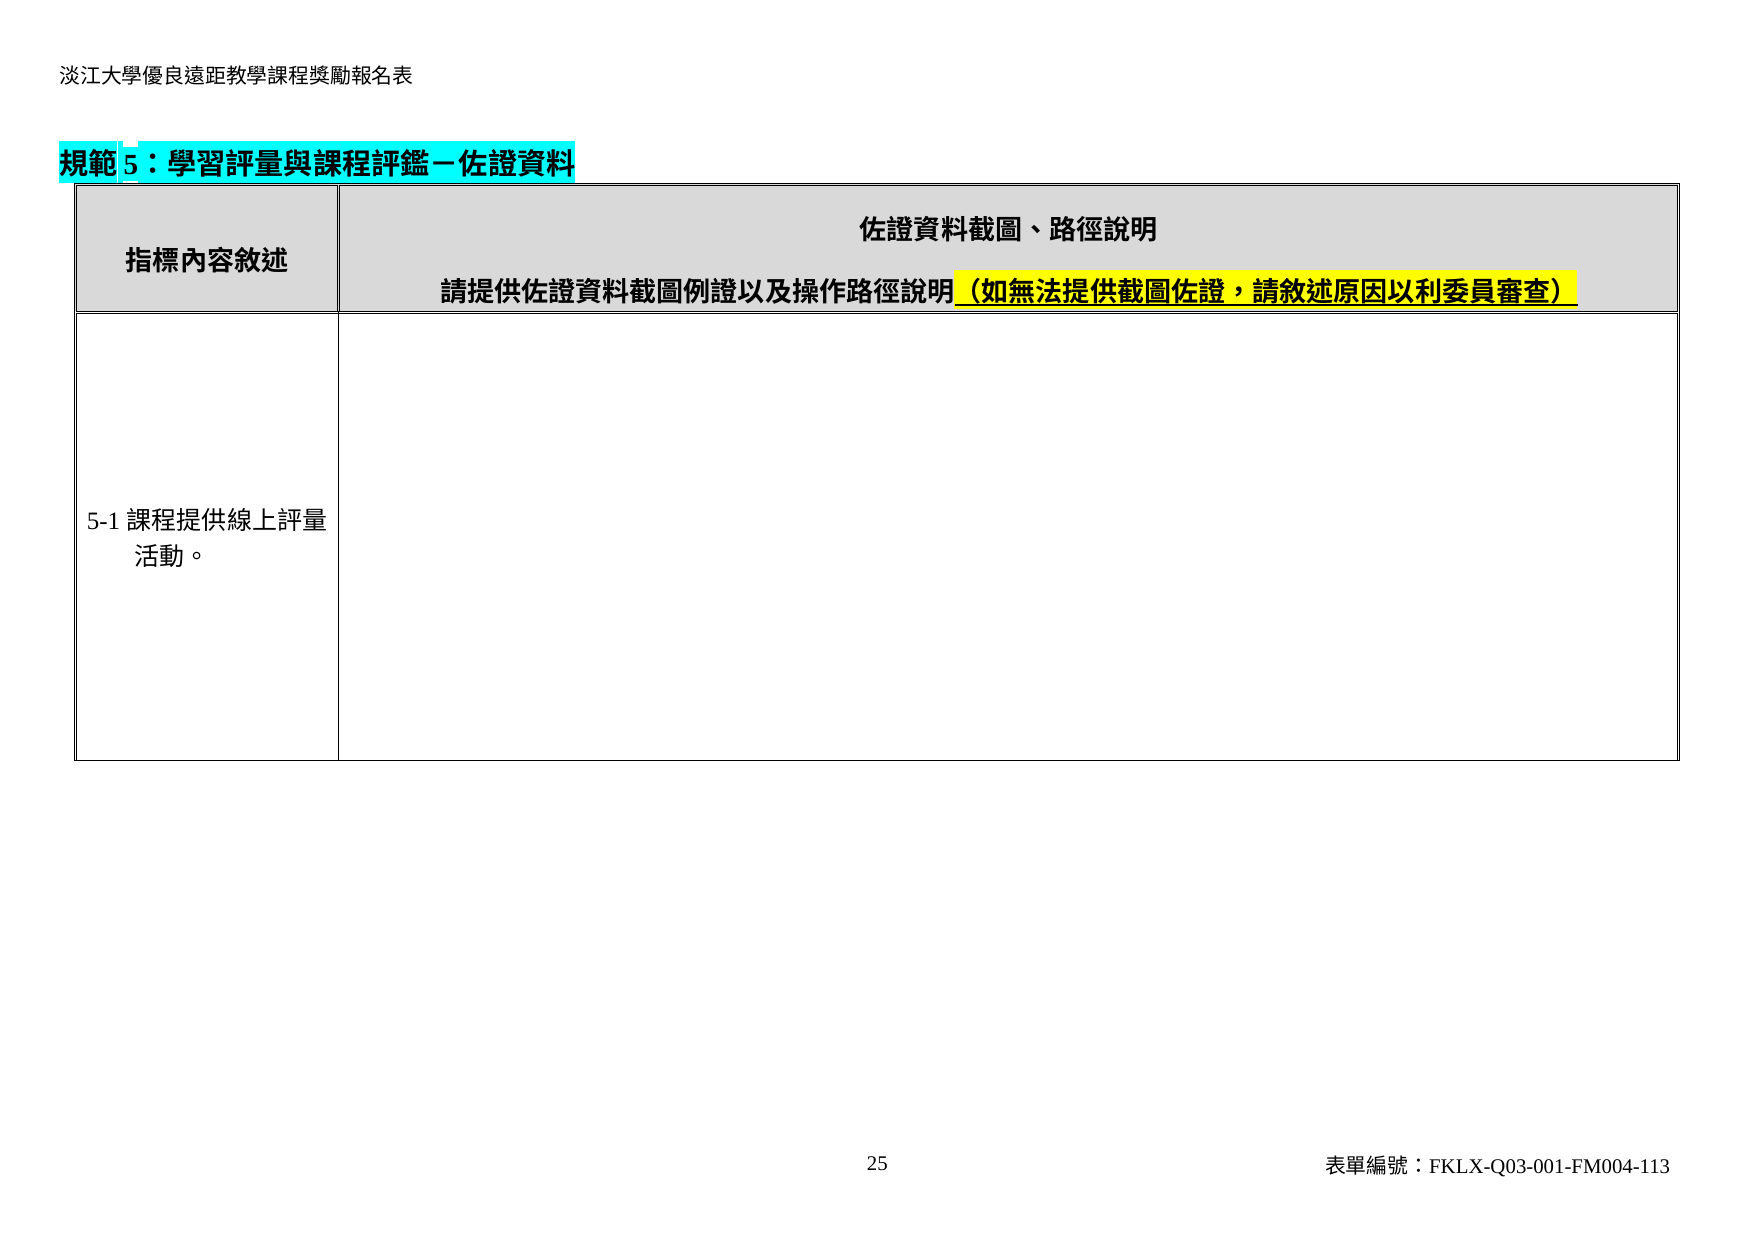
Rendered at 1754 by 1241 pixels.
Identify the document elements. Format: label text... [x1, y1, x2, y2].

text 規範5：學習評量與課程評鑑－佐證資料 [59, 120, 1695, 183]
table_header 指標內容敘述 [77, 186, 337, 311]
table_header 佐證資料截圖、路徑說明 請提供佐證資料截圖例證以及操作路徑說明（如無法提供截圖佐證，請敘述原因以利委員審查） [340, 186, 1677, 311]
table_cell [339, 314, 1677, 760]
table_cell 5-1 課程提供線上評量活動。 [77, 314, 338, 760]
